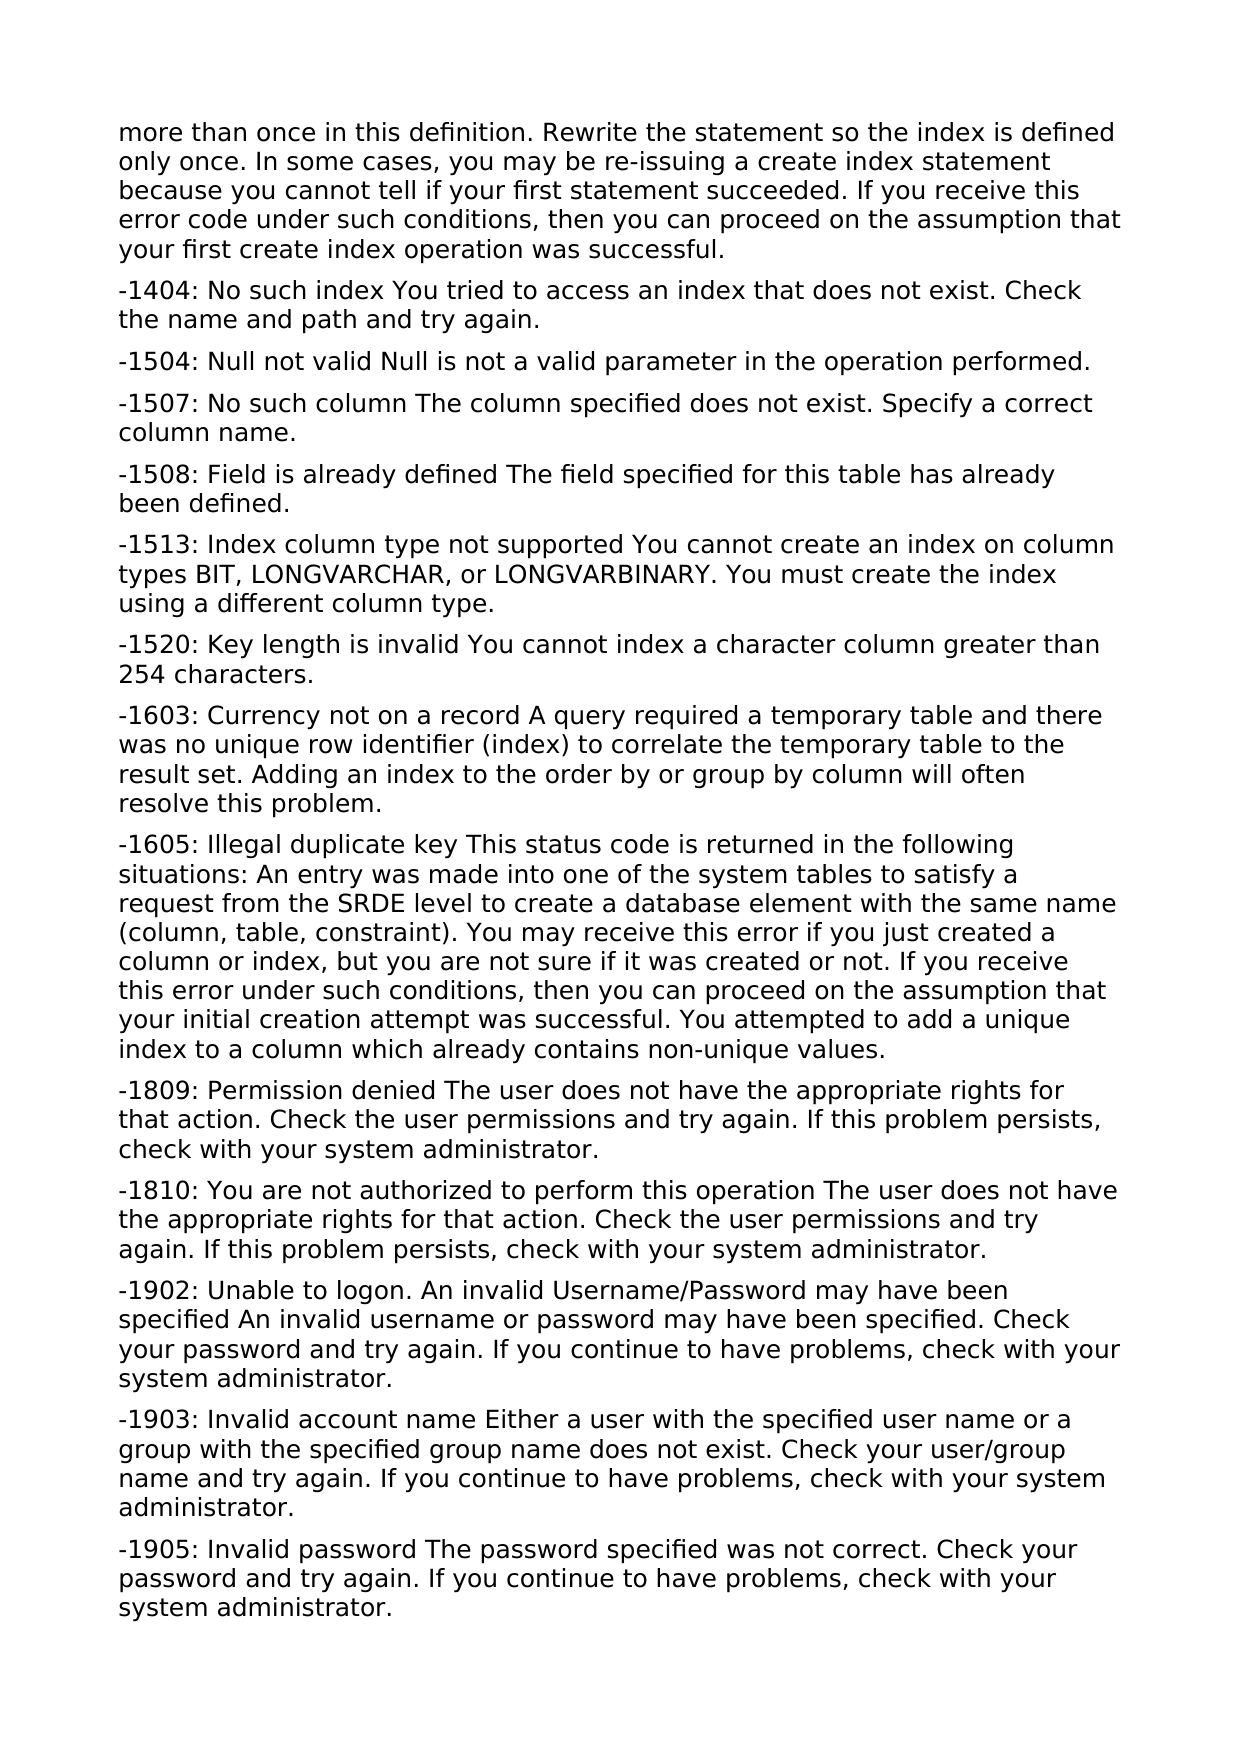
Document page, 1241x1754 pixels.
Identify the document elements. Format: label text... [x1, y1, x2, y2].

text -1513: Index column type not supported You cannot create an index on column types BIT, LONGVARCHAR, or LONGVARBINARY. You must create the index using a different column type. [118, 531, 1122, 618]
text more than once in this definition. Rewrite the statement so the index is defined only once. In some cases, you may be re-issuing a create index statement because you cannot tell if your first statement succeeded. If you receive this error code under such conditions, then you can proceed on the assumption that your first create index operation was successful. [118, 118, 1122, 264]
text -1507: No such column The column specified does not exist. Specify a correct column name. [118, 389, 1122, 447]
text -1905: Invalid password The password specified was not correct. Check your password and try again. If you continue to have problems, check with your system administrator. [118, 1535, 1122, 1622]
text -1903: Invalid account name Either a user with the specified user name or a group with the specified group name does not exist. Check your user/group name and try again. If you continue to have problems, check with your system administrator. [118, 1406, 1122, 1522]
text -1508: Field is already defined The field specified for this table has already been defined. [118, 460, 1122, 518]
text -1404: No such index You tried to access an index that does not exist. Check the name and path and try again. [118, 276, 1122, 335]
text -1520: Key length is invalid You cannot index a character column greater than 254 characters. [118, 631, 1122, 689]
text -1504: Null not valid Null is not a valid parameter in the operation performed. [118, 347, 1122, 376]
text -1605: Illegal duplicate key This status code is returned in the following situations: An entry was made into one of the system tables to satisfy a request from the SRDE level to create a database element with the same name (column, table, constraint). You may receive this error if you just created a column or index, but you are not sure if it was created or not. If you receive this error under such conditions, then you can proceed on the assumption that your initial creation attempt was successful. You attempted to add a unique index to a column which already contains non-unique values. [118, 831, 1122, 1064]
text -1603: Currency not on a record A query required a temporary table and there was no unique row identifier (index) to correlate the temporary table to the result set. Adding an index to the order by or group by column will often resolve this problem. [118, 701, 1122, 818]
text -1902: Unable to logon. An invalid Username/Password may have been specified An invalid username or password may have been specified. Check your password and try again. If you continue to have problems, check with your system administrator. [118, 1276, 1122, 1393]
text -1809: Permission denied The user does not have the appropriate rights for that action. Check the user permissions and try again. If this problem persists, check with your system administrator. [118, 1076, 1122, 1164]
text -1810: You are not authorized to perform this operation The user does not have the appropriate rights for that action. Check the user permissions and try again. If this problem persists, check with your system administrator. [118, 1176, 1122, 1264]
